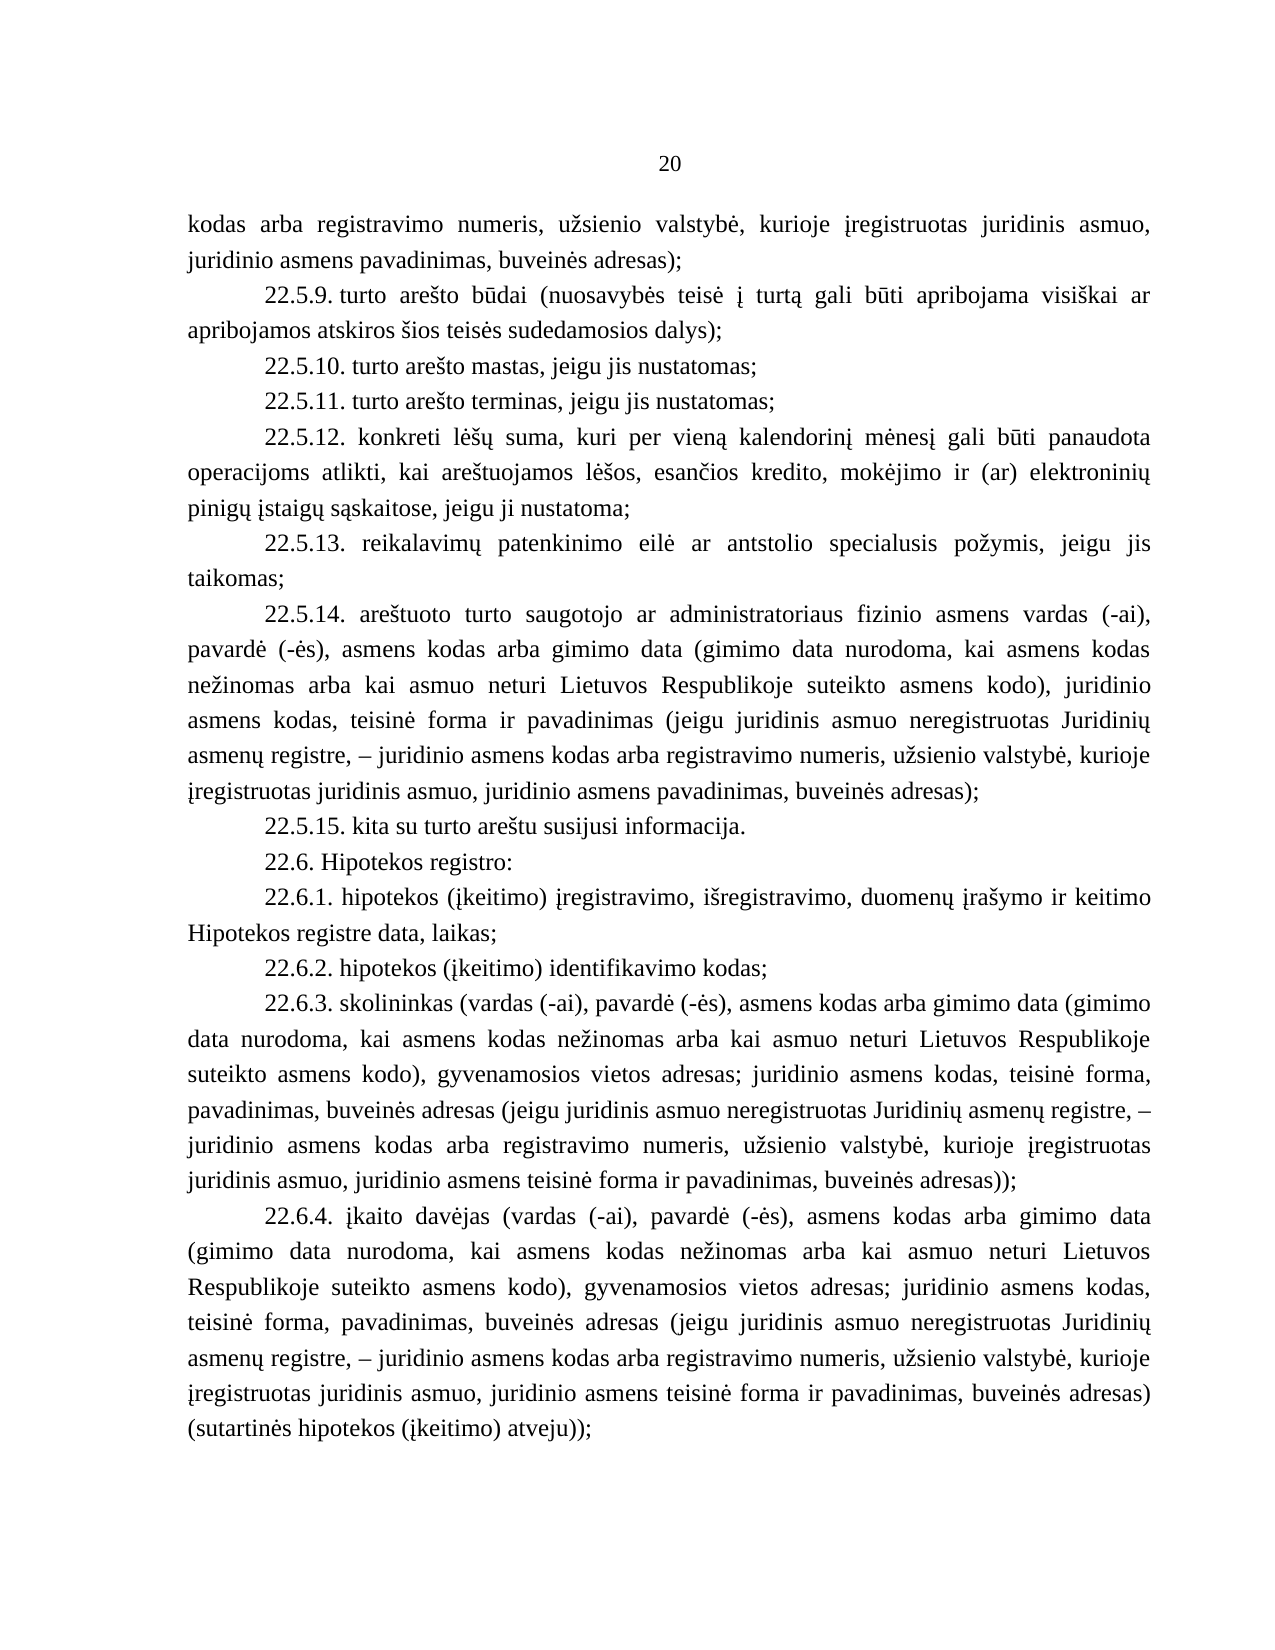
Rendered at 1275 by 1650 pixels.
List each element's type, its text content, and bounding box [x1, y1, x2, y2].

text 22.5.9. turto arešto būdai (nuosavybės teisė į turtą gali būti apribojama visiškai ar apribojamos atskiros šios teisės sudedamosios dalys); [187, 273, 1152, 344]
text 22.6.4. įkaito davėjas (vardas (-ai), pavardė (-ės), asmens kodas arba gimimo data (gimimo data nurodoma, kai asmens kodas nežinomas arba kai asmuo neturi Lietuvos Respublikoje suteikto asmens kodo), gyvenamosios vietos adresas; juridinio asmens kodas, teisinė forma, pavadinimas, buveinės adresas (jeigu juridinis asmuo neregistruotas Juridinių asmenų registre, – juridinio asmens kodas arba registravimo numeris, užsienio valstybė, kurioje įregistruotas juridinis asmuo, juridinio asmens teisinė forma ir pavadinimas, buveinės adresas) (sutartinės hipotekos (įkeitimo) atveju)); [187, 1194, 1152, 1442]
text 22.5.11. turto arešto terminas, jeigu jis nustatomas; [187, 380, 1152, 415]
text 22.5.13. reikalavimų patenkinimo eilė ar antstolio specialusis požymis, jeigu jis taikomas; [187, 521, 1152, 592]
text 22.5.10. turto arešto mastas, jeigu jis nustatomas; [187, 344, 1152, 380]
text 22.5.15. kita su turto areštu susijusi informacija. [187, 805, 1152, 840]
text 22.5.14. areštuoto turto saugotojo ar administratoriaus fizinio asmens vardas (-ai), pavardė (-ės), asmens kodas arba gimimo data (gimimo data nurodoma, kai asmens kodas nežinomas arba kai asmuo neturi Lietuvos Respublikoje suteikto asmens kodo), juridinio asmens kodas, teisinė forma ir pavadinimas (jeigu juridinis asmuo neregistruotas Juridinių asmenų registre, – juridinio asmens kodas arba registravimo numeris, užsienio valstybė, kurioje įregistruotas juridinis asmuo, juridinio asmens pavadinimas, buveinės adresas); [187, 592, 1152, 805]
text 22.6.2. hipotekos (įkeitimo) identifikavimo kodas; [187, 946, 1152, 982]
text 22.6. Hipotekos registro: [187, 840, 1152, 876]
text 22.6.3. skolininkas (vardas (-ai), pavardė (-ės), asmens kodas arba gimimo data (gimimo data nurodoma, kai asmens kodas nežinomas arba kai asmuo neturi Lietuvos Respublikoje suteikto asmens kodo), gyvenamosios vietos adresas; juridinio asmens kodas, teisinė forma, pavadinimas, buveinės adresas (jeigu juridinis asmuo neregistruotas Juridinių asmenų registre, – juridinio asmens kodas arba registravimo numeris, užsienio valstybė, kurioje įregistruotas juridinis asmuo, juridinio asmens teisinė forma ir pavadinimas, buveinės adresas)); [187, 982, 1152, 1194]
text 22.6.1. hipotekos (įkeitimo) įregistravimo, išregistravimo, duomenų įrašymo ir keitimo Hipotekos registre data, laikas; [187, 876, 1152, 946]
text 22.5.12. konkreti lėšų suma, kuri per vieną kalendorinį mėnesį gali būti panaudota operacijoms atlikti, kai areštuojamos lėšos, esančios kredito, mokėjimo ir (ar) elektroninių pinigų įstaigų sąskaitose, jeigu ji nustatoma; [187, 415, 1152, 521]
text kodas arba registravimo numeris, užsienio valstybė, kurioje įregistruotas juridinis asmuo, juridinio asmens pavadinimas, buveinės adresas); [187, 203, 1152, 273]
